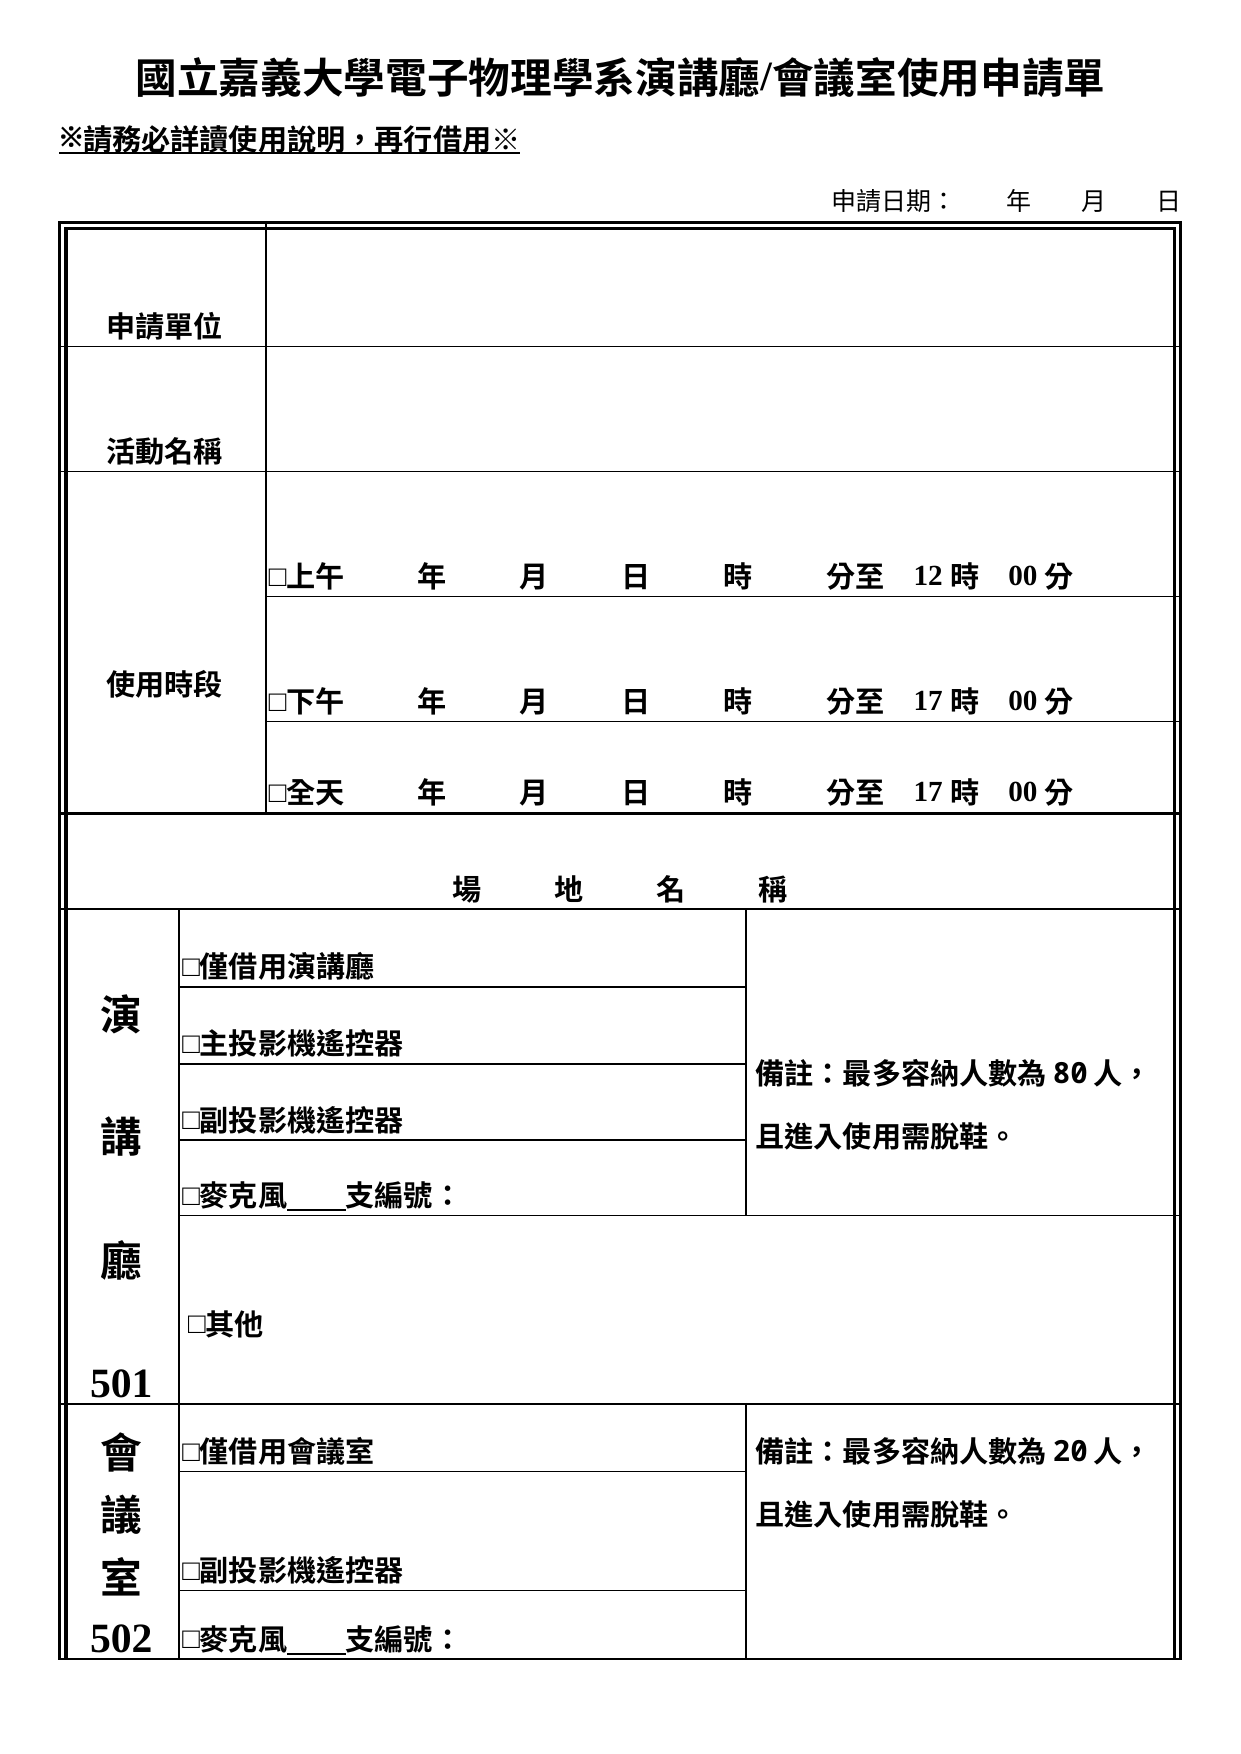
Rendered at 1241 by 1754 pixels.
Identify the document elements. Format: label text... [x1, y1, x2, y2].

table_cell □僅借用會議室 [180, 1405, 745, 1471]
table_cell □主投影機遙控器 [180, 988, 745, 1063]
text 申請日期： 年 月 日 [59, 158, 1181, 221]
table_cell [267, 347, 1173, 471]
table_cell □副投影機遙控器 [180, 1472, 745, 1589]
table_cell 演 講 廳 501 [68, 910, 178, 1403]
table_cell 使用時段 [68, 472, 265, 812]
table_cell 活動名稱 [68, 347, 265, 471]
text 國立嘉義大學電子物理學系演講廳/會議室使用申請單 [59, 33, 1181, 96]
table_cell □麥克風 支編號： [180, 1591, 745, 1658]
table_header 申請單位 [63, 224, 265, 346]
table_header [267, 224, 1177, 346]
table_cell 備註：最多容納人數為80人，且進入使用需脫鞋。 [747, 910, 1173, 1215]
text ※請務必詳讀使用說明，再行借用※ [59, 96, 1181, 158]
table_cell 會 議 室 502 [68, 1405, 178, 1658]
table_cell □上午 年 月 日 時 分至 12 時 00 分 [267, 472, 1173, 596]
table_cell □下午 年 月 日 時 分至 17 時 00 分 [267, 597, 1173, 721]
table_cell □全天 年 月 日 時 分至 17 時 00 分 [267, 722, 1173, 812]
table_cell □麥克風 支編號： [180, 1141, 745, 1215]
table_cell 場 地 名 稱 [68, 815, 1173, 908]
table_cell 備註：最多容納人數為20人，且進入使用需脫鞋。 [747, 1405, 1173, 1658]
table_cell □僅借用演講廳 [180, 910, 745, 986]
table_cell □其他 [180, 1216, 1173, 1403]
table_cell □副投影機遙控器 [180, 1065, 745, 1139]
table_header [267, 230, 1173, 346]
